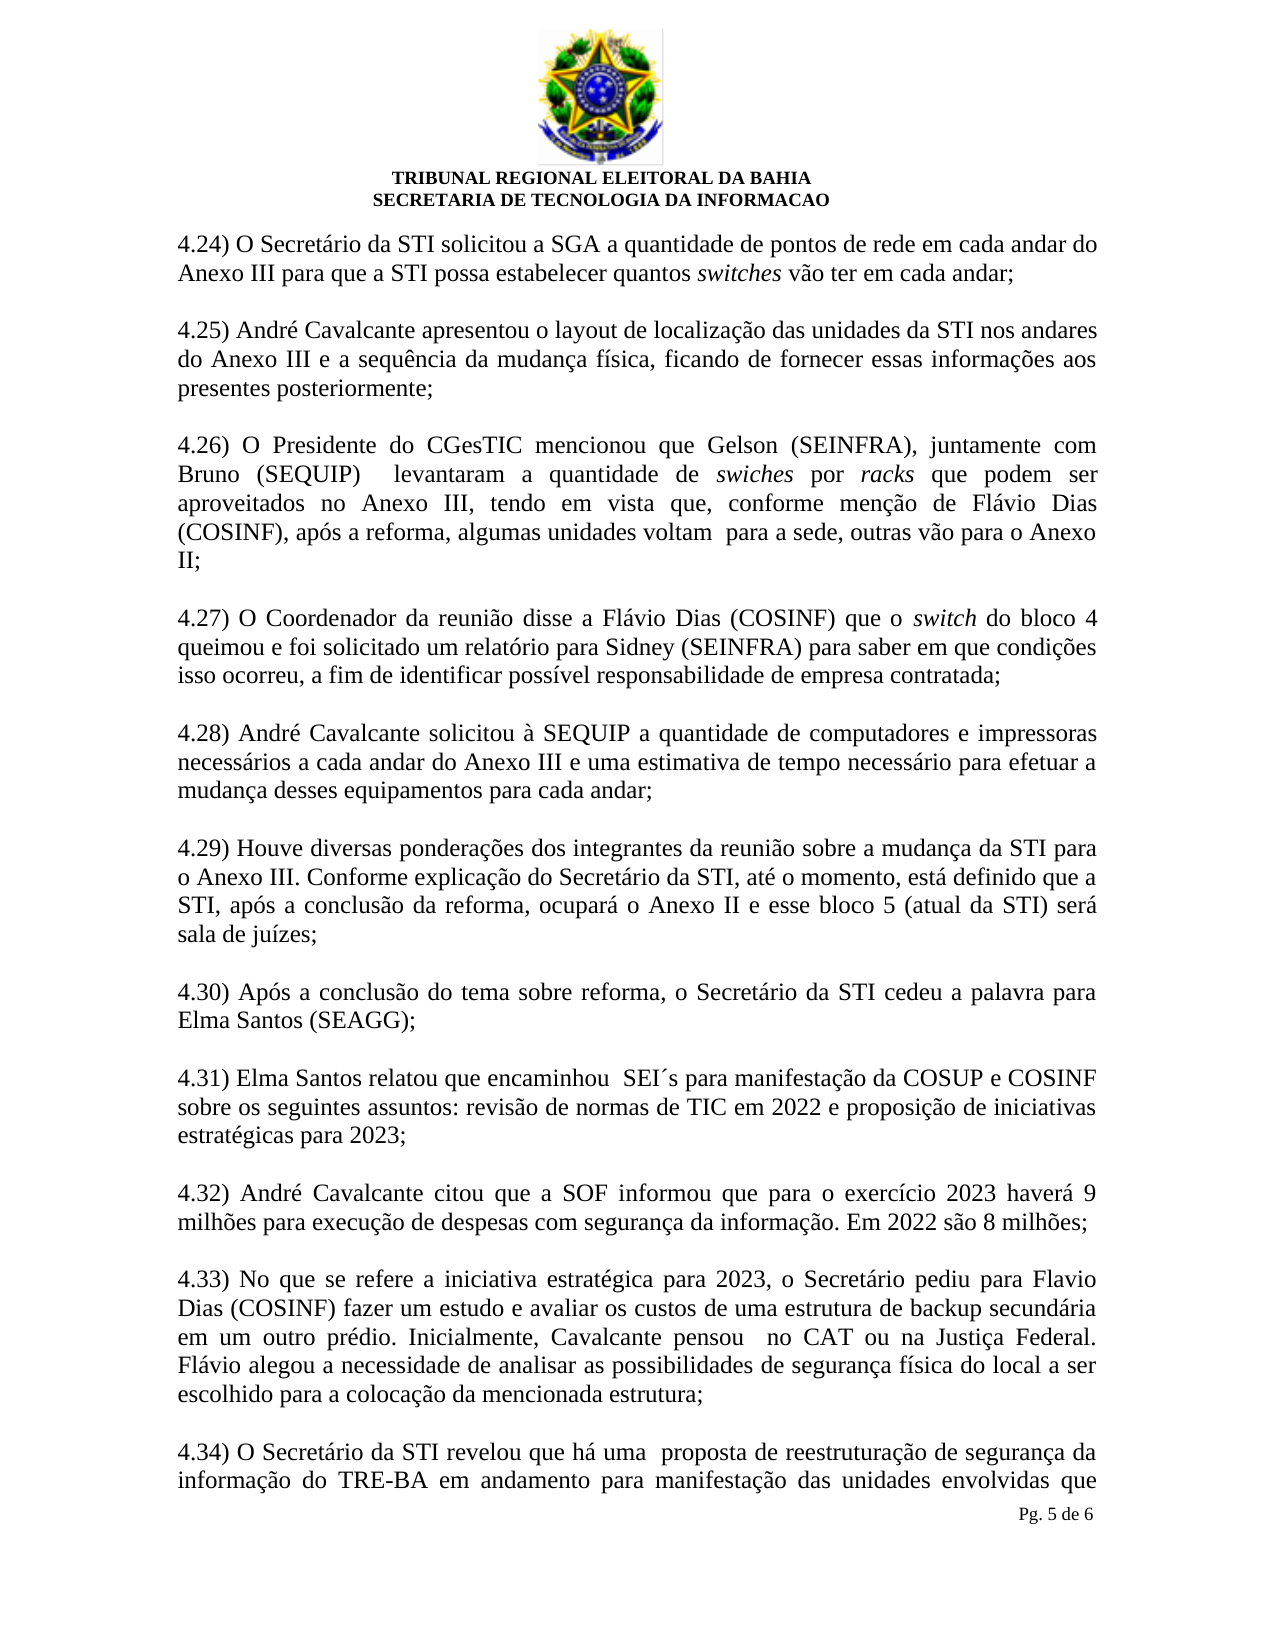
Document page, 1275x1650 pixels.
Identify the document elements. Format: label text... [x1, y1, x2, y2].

text 4.28) André Cavalcante solicitou à SEQUIP a quantidade de computadores e impressoras necessários a cada andar do Anexo III e uma estimativa de tempo necessário para efetuar a mudança desses equipamentos para cada andar; [177, 718, 1098, 804]
text 4.30) Após a conclusão do tema sobre reforma, o Secretário da STI cedeu a palavra para Elma Santos (SEAGG); [177, 977, 1098, 1034]
text 4.32) André Cavalcante citou que a SOF informou que para o exercício 2023 haverá 9 milhões para execução de despesas com segurança da informação. Em 2022 são 8 milhões; [177, 1178, 1098, 1236]
text 4.29) Houve diversas ponderações dos integrantes da reunião sobre a mudança da STI para o Anexo III. Conforme explicação do Secretário da STI, até o momento, está definido que a STI, após a conclusão da reforma, ocupará o Anexo II e esse bloco 5 (atual da STI) será sala de juízes; [177, 833, 1098, 948]
text 4.25) André Cavalcante apresentou o layout de localização das unidades da STI nos andares do Anexo III e a sequência da mudança física, ficando de fornecer essas informações aos presentes posteriormente; [177, 316, 1098, 402]
text 4.31) Elma Santos relatou que encaminhou SEI´s para manifestação da COSUP e COSINF sobre os seguintes assuntos: revisão de normas de TIC em 2022 e proposição de iniciativas estratégicas para 2023; [177, 1063, 1098, 1149]
text 4.33) No que se refere a iniciativa estratégica para 2023, o Secretário pediu para Flavio Dias (COSINF) fazer um estudo e avaliar os custos de uma estrutura de backup secundária em um outro prédio. Inicialmente, Cavalcante pensou no CAT ou na Justiça Federal. Flávio alegou a necessidade de analisar as possibilidades de segurança física do local a ser escolhido para a colocação da mencionada estrutura; [177, 1264, 1098, 1408]
text 4.26) O Presidente do CGesTIC mencionou que Gelson (SEINFRA), juntamente com Bruno (SEQUIP) levantaram a quantidade de swiches por racks que podem ser aproveitados no Anexo III, tendo em vista que, conforme menção de Flávio Dias (COSINF), após a reforma, algumas unidades voltam para a sede, outras vão para o Anexo II; [177, 431, 1098, 574]
text 4.34) O Secretário da STI revelou que há uma proposta de reestruturação de segurança da informação do TRE-BA em andamento para manifestação das unidades envolvidas que [177, 1437, 1098, 1494]
text 4.24) O Secretário da STI solicitou a SGA a quantidade de pontos de rede em cada andar do Anexo III para que a STI possa estabelecer quantos switches vão ter em cada andar; [177, 229, 1098, 287]
text 4.27) O Coordenador da reunião disse a Flávio Dias (COSINF) que o switch do bloco 4 queimou e foi solicitado um relatório para Sidney (SEINFRA) para saber em que condições isso ocorreu, a fim de identificar possível responsabilidade de empresa contratada; [177, 603, 1098, 689]
